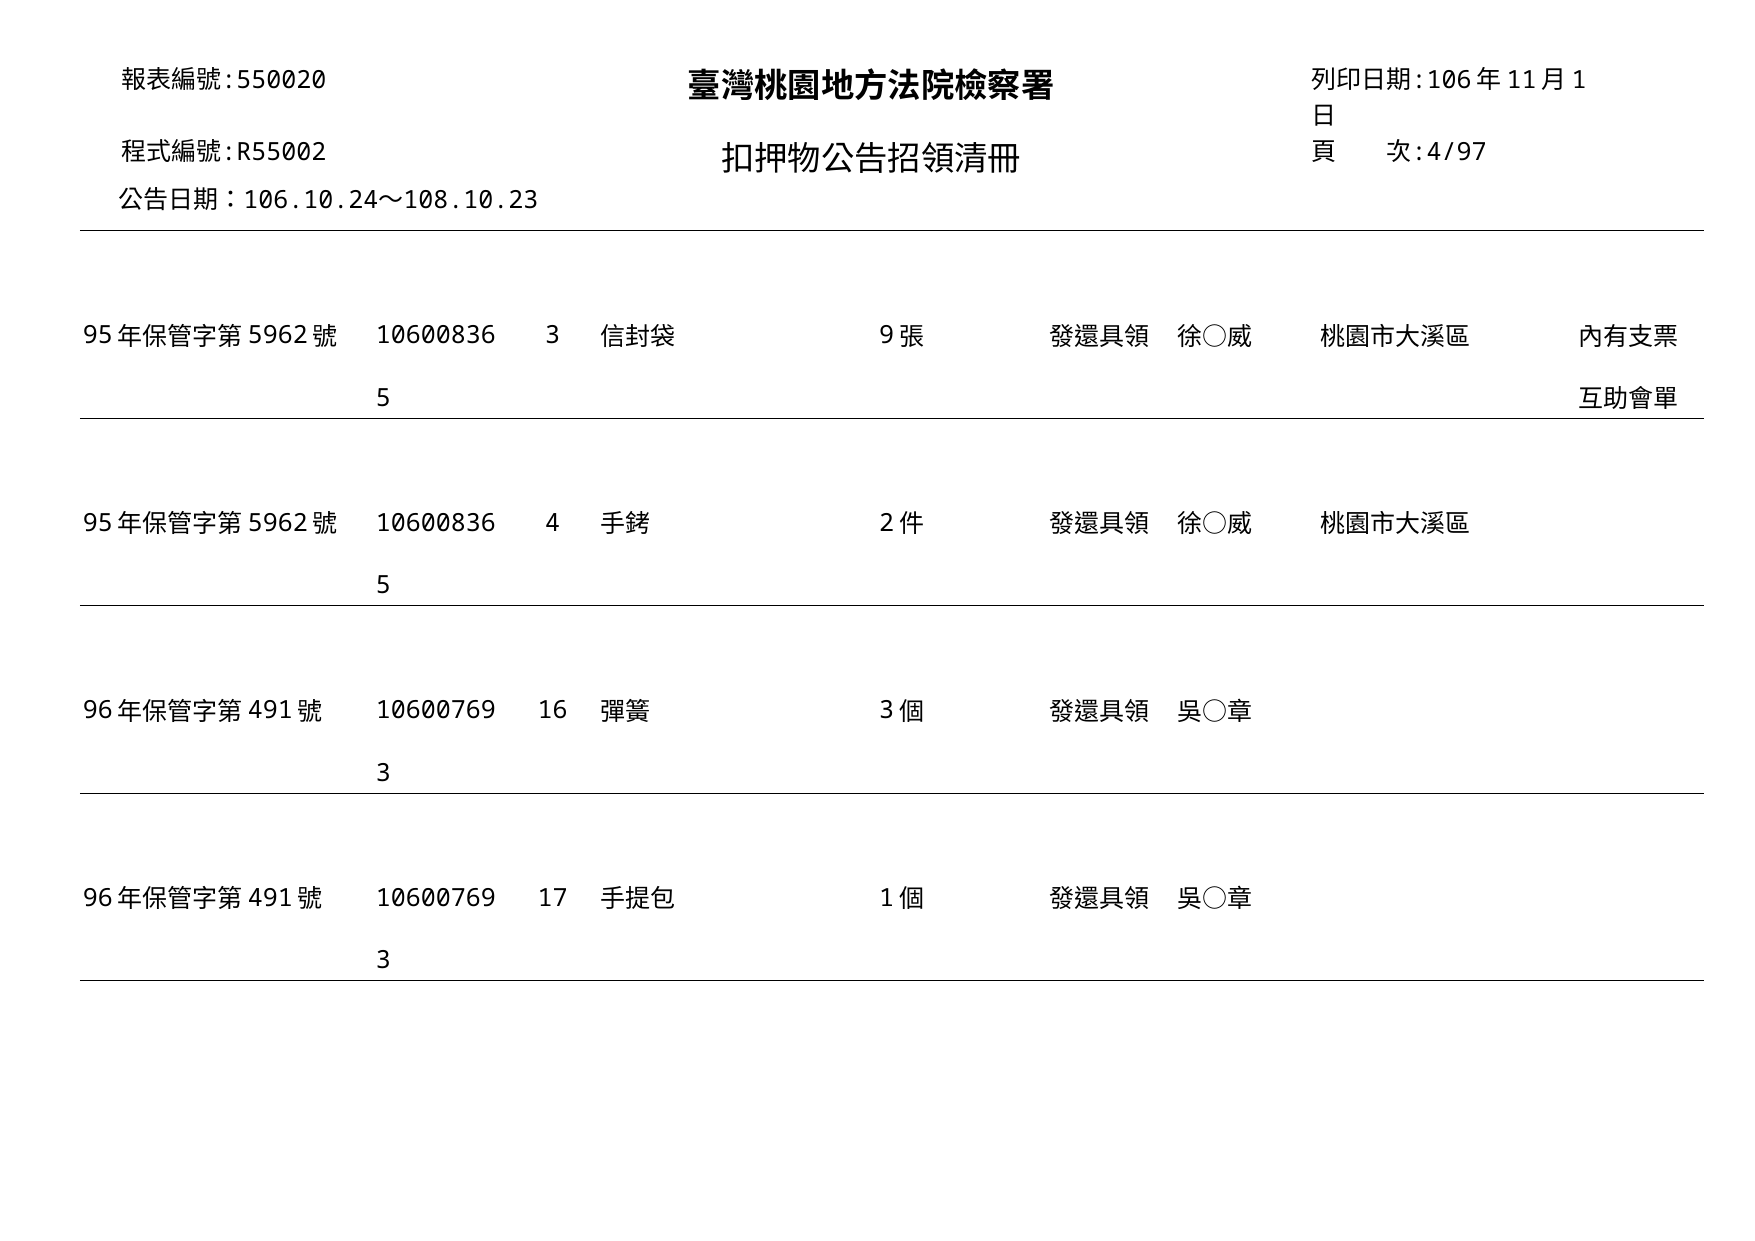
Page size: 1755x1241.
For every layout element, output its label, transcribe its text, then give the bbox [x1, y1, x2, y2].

table_cell [927, 231, 1046, 417]
table_cell 96年保管字第491號 [80, 794, 373, 980]
table_cell [927, 794, 1046, 980]
table_cell 手銬 [597, 419, 807, 605]
table_cell 1個 [808, 794, 927, 980]
table_cell 17 [507, 794, 597, 980]
table_cell 4 [507, 419, 597, 605]
table_cell [1575, 419, 1704, 605]
table_cell 106007693 [373, 794, 507, 980]
table_cell 發還具領 [1046, 419, 1175, 605]
table_cell 發還具領 [1046, 231, 1175, 417]
table_cell [1317, 794, 1575, 980]
table_cell 桃園市大溪區 [1317, 231, 1575, 417]
table_cell 吳○章 [1175, 606, 1317, 792]
table_cell 彈簧 [597, 606, 807, 792]
table_cell 桃園市大溪區 [1317, 419, 1575, 605]
table_cell 發還具領 [1046, 606, 1175, 792]
table_cell 3 [507, 231, 597, 417]
table_cell 徐○威 [1175, 231, 1317, 417]
table_cell 發還具領 [1046, 794, 1175, 980]
table_cell 106008365 [373, 231, 507, 417]
table_cell [927, 419, 1046, 605]
table_cell 9張 [808, 231, 927, 417]
table_cell [927, 606, 1046, 792]
table_cell [1575, 606, 1704, 792]
table_cell 徐○威 [1175, 419, 1317, 605]
table_cell 內有支票互助會單 [1575, 231, 1704, 417]
table_cell 手提包 [597, 794, 807, 980]
table_cell [1575, 794, 1704, 980]
table_cell 2件 [808, 419, 927, 605]
table_cell 95年保管字第5962號 [80, 419, 373, 605]
table_cell 106007693 [373, 606, 507, 792]
table_cell 16 [507, 606, 597, 792]
table_cell 信封袋 [597, 231, 807, 417]
table_cell 吳○章 [1175, 794, 1317, 980]
table_cell 106008365 [373, 419, 507, 605]
table_cell 96年保管字第491號 [80, 606, 373, 792]
table_cell [1317, 606, 1575, 792]
table_cell 95年保管字第5962號 [80, 231, 373, 417]
table_cell 3個 [808, 606, 927, 792]
